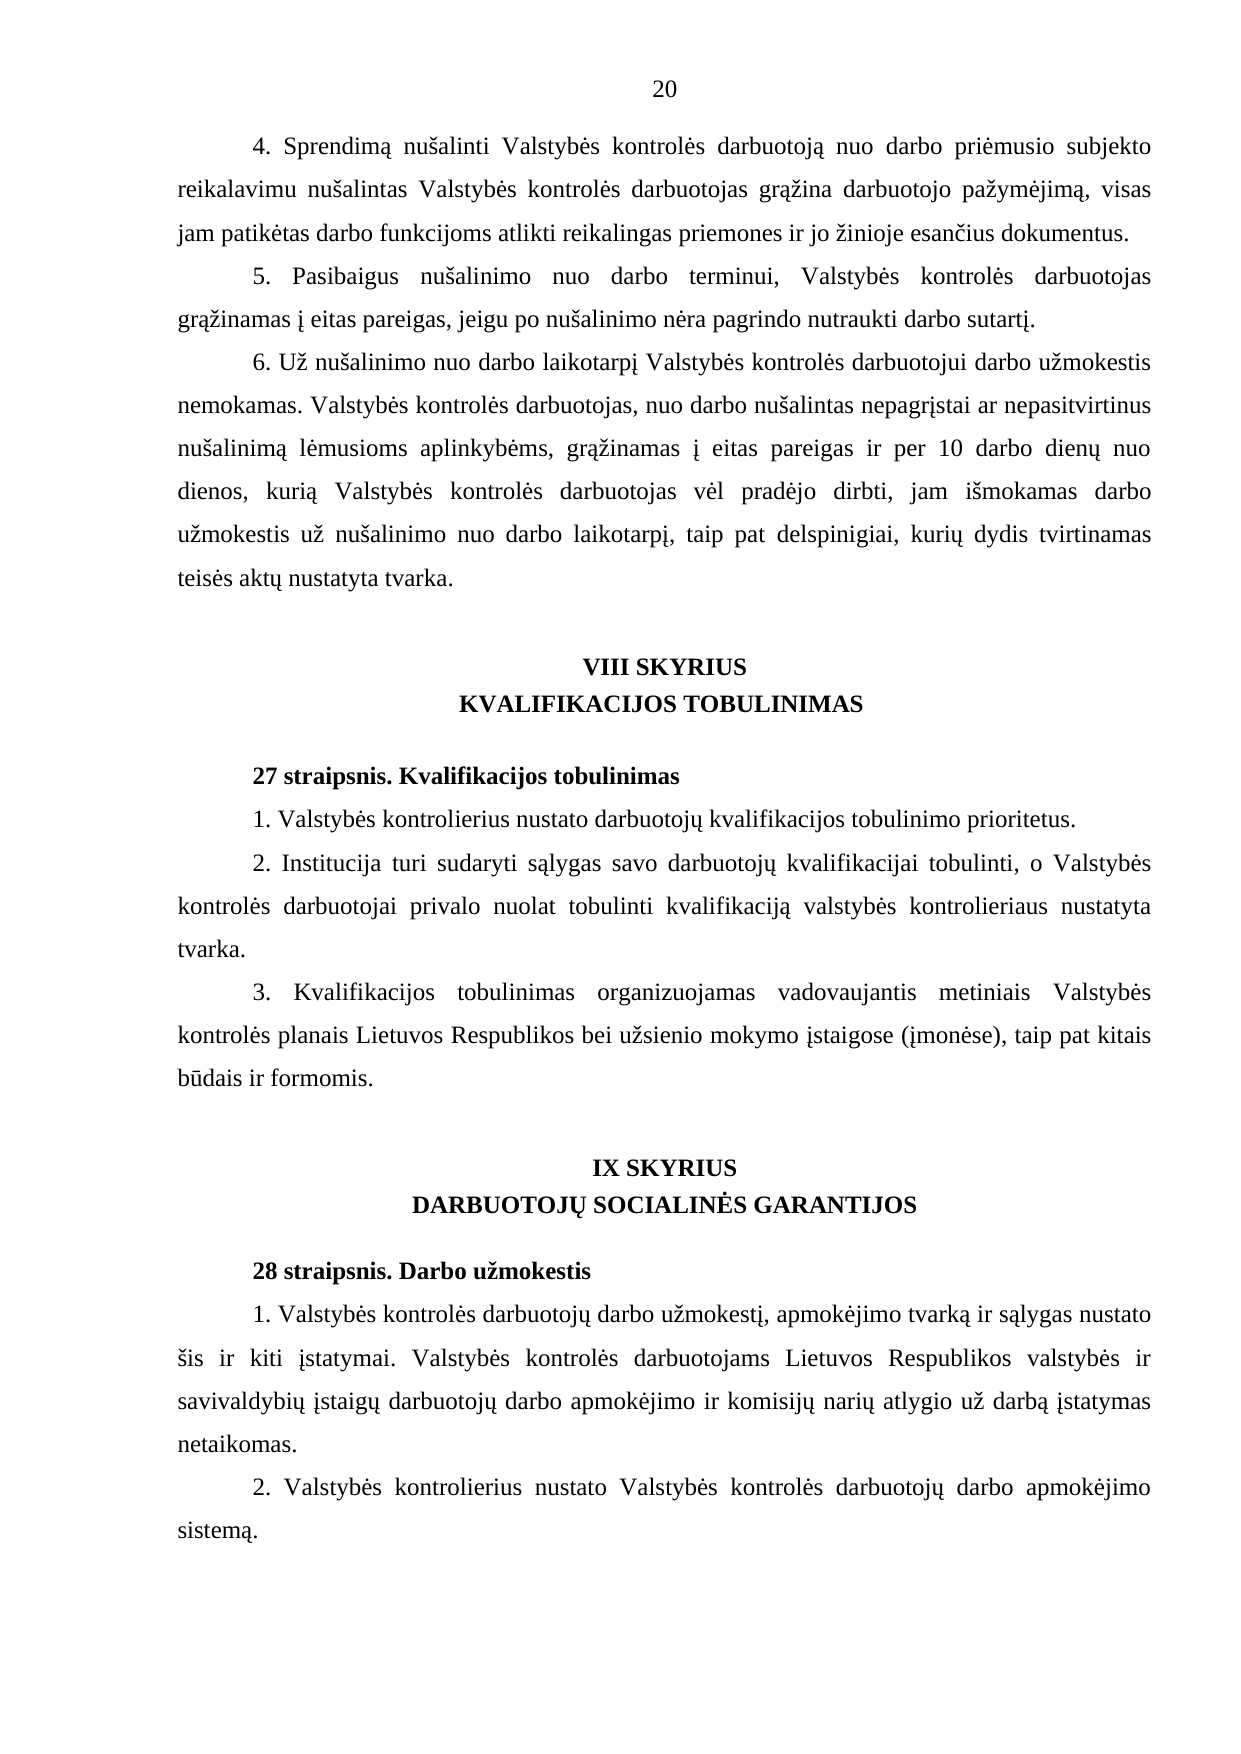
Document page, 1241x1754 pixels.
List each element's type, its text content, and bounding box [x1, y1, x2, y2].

text DARBUOTOJŲ SOCIALINĖS GARANTIJOS [177, 1181, 1152, 1219]
text 3. Kvalifikacijos tobulinimas organizuojamas vadovaujantis metiniais Valstybės kontrolės planais Lietuvos Respublikos bei užsienio mokymo įstaigose (įmonėse), taip pat kitais būdais ir formomis. [177, 977, 1152, 1092]
text VIII SKYRIUS [177, 643, 1152, 681]
text 2. Valstybės kontrolierius nustato Valstybės kontrolės darbuotojų darbo apmokėjimo sistemą. [177, 1472, 1152, 1544]
text 6. Už nušalinimo nuo darbo laikotarpį Valstybės kontrolės darbuotojui darbo užmokestis nemokamas. Valstybės kontrolės darbuotojas, nuo darbo nušalintas nepagrįstai ar nepasitvirtinus nušalinimą lėmusioms aplinkybėms, grąžinamas į eitas pareigas ir per 10 darbo dienų nuo dienos, kurią Valstybės kontrolės darbuotojas vėl pradėjo dirbti, jam išmokamas darbo užmokestis už nušalinimo nuo darbo laikotarpį, taip pat delspinigiai, kurių dydis tvirtinamas teisės aktų nustatyta tvarka. [177, 347, 1152, 591]
text 1. Valstybės kontrolės darbuotojų darbo užmokestį, apmokėjimo tvarką ir sąlygas nustato šis ir kiti įstatymai. Valstybės kontrolės darbuotojams Lietuvos Respublikos valstybės ir savivaldybių įstaigų darbuotojų darbo apmokėjimo ir komisijų narių atlygio už darbą įstatymas netaikomas. [177, 1299, 1152, 1458]
text 1. Valstybės kontrolierius nustato darbuotojų kvalifikacijos tobulinimo prioritetus. [177, 804, 1152, 833]
text 4. Sprendimą nušalinti Valstybės kontrolės darbuotoją nuo darbo priėmusio subjekto reikalavimu nušalintas Valstybės kontrolės darbuotojas grąžina darbuotojo pažymėjimą, visas jam patikėtas darbo funkcijoms atlikti reikalingas priemones ir jo žinioje esančius dokumentus. [177, 131, 1152, 246]
text IX SKYRIUS [177, 1144, 1152, 1181]
text KVALIFIKACIJOS TOBULINIMAS [177, 681, 1152, 718]
text 28 straipsnis. Darbo užmokestis [177, 1256, 1152, 1285]
text 27 straipsnis. Kvalifikacijos tobulinimas [177, 761, 1152, 790]
text 2. Institucija turi sudaryti sąlygas savo darbuotojų kvalifikacijai tobulinti, o Valstybės kontrolės darbuotojai privalo nuolat tobulinti kvalifikaciją valstybės kontrolieriaus nustatyta tvarka. [177, 848, 1152, 963]
text 5. Pasibaigus nušalinimo nuo darbo terminui, Valstybės kontrolės darbuotojas grąžinamas į eitas pareigas, jeigu po nušalinimo nėra pagrindo nutraukti darbo sutartį. [177, 261, 1152, 333]
